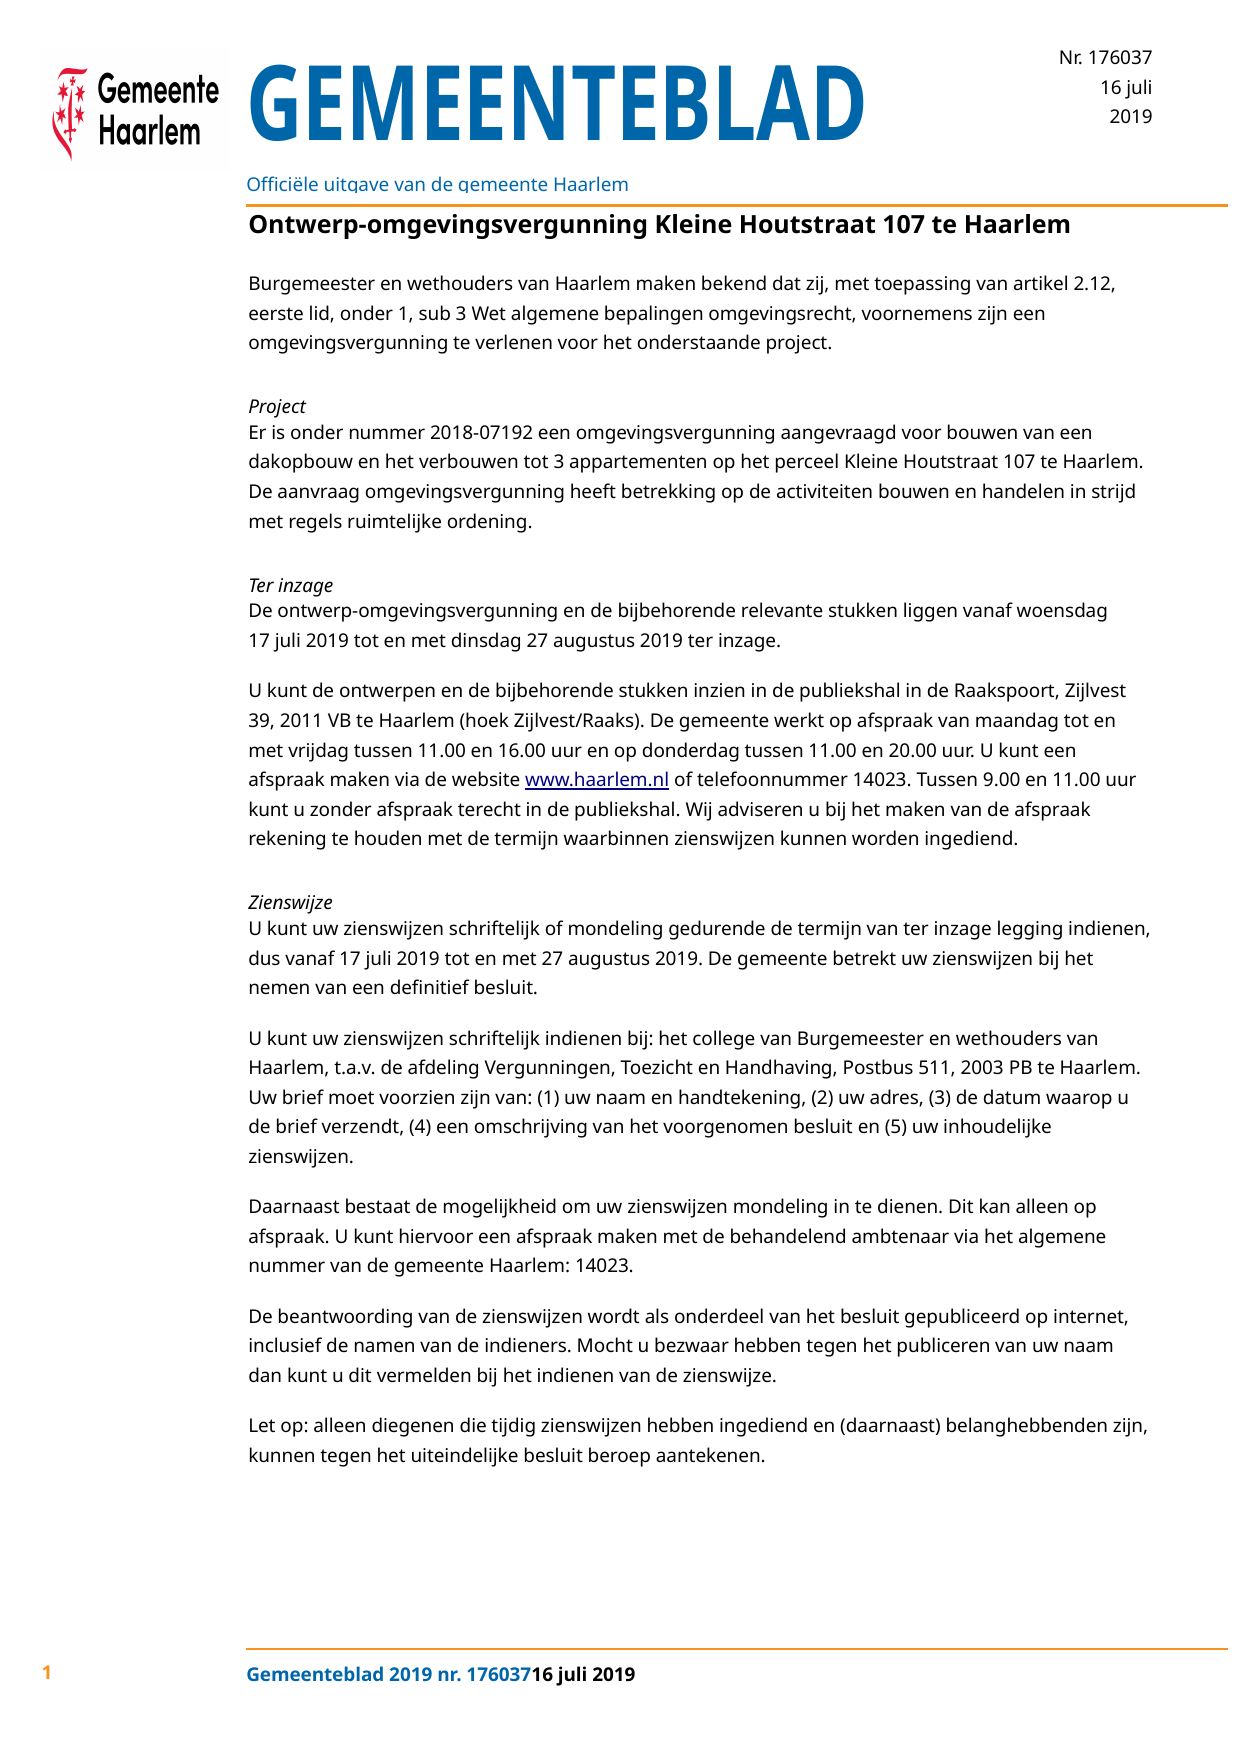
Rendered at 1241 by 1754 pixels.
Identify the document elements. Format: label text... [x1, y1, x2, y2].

text U kunt uw zienswijzen schriftelijk indienen bij: het college van Burgemeester en wethouders van Haarlem, t.a.v. de afdeling Vergunningen, Toezicht en Handhaving, Postbus 511, 2003 PB te Haarlem. Uw brief moet voorzien zijn van: (1) uw naam en handtekening, (2) uw adres, (3) de datum waarop u de brief verzendt, (4) een omschrijving van het voorgenomen besluit en (5) uw inhoudelijke zienswijzen. [248, 1025, 1152, 1169]
text De ontwerp-omgevingsvergunning en de bijbehorende relevante stukken liggen vanaf woensdag 17 juli 2019 tot en met dinsdag 27 augustus 2019 ter inzage. [248, 598, 1152, 653]
text U kunt uw zienswijzen schriftelijk of mondeling gedurende de termijn van ter inzage legging indienen, dus vanaf 17 juli 2019 tot en met 27 augustus 2019. De gemeente betrekt uw zienswijzen bij het nemen van een definitief besluit. [248, 915, 1152, 1000]
text Ontwerp-omgevingsvergunning Kleine Houtstraat 107 te Haarlem [248, 207, 1152, 241]
text Burgemeester en wethouders van Haarlem maken bekend dat zij, met toepassing van artikel 2.12, eerste lid, onder 1, sub 3 Wet algemene bepalingen omgevingsrecht, voornemens zijn een omgevingsvergunning te verlenen voor het onderstaande project. [248, 270, 1152, 355]
text Ter inzage [248, 572, 1152, 598]
text Project [248, 393, 1152, 419]
text Er is onder nummer 2018-07192 een omgevingsvergunning aangevraagd voor bouwen van een dakopbouw en het verbouwen tot 3 appartementen op het perceel Kleine Houtstraat 107 te Haarlem. De aanvraag omgevingsvergunning heeft betrekking op de activiteiten bouwen en handelen in strijd met regels ruimtelijke ordening. [248, 419, 1152, 534]
text U kunt de ontwerpen en de bijbehorende stukken inzien in de publiekshal in de Raakspoort, Zijlvest 39, 2011 VB te Haarlem (hoek Zijlvest/Raaks). De gemeente werkt op afspraak van maandag tot en met vrijdag tussen 11.00 en 16.00 uur en op donderdag tussen 11.00 en 20.00 uur. U kunt een afspraak maken via de website www.haarlem.nl of telefoonnummer 14023. Tussen 9.00 en 11.00 uur kunt u zonder afspraak terecht in de publiekshal. Wij adviseren u bij het maken van de afspraak rekening te houden met de termijn waarbinnen zienswijzen kunnen worden ingediend. [248, 678, 1152, 851]
text De beantwoording van de zienswijzen wordt als onderdeel van het besluit gepubliceerd op internet, inclusief de namen van de indieners. Mocht u bezwaar hebben tegen het publiceren van uw naam dan kunt u dit vermelden bij het indienen van de zienswijze. [248, 1303, 1152, 1388]
text Daarnaast bestaat de mogelijkheid om uw zienswijzen mondeling in te dienen. Dit kan alleen op afspraak. U kunt hiervoor een afspraak maken met de behandelend ambtenaar via het algemene nummer van de gemeente Haarlem: 14023. [248, 1193, 1152, 1278]
text Zienswijze [248, 889, 1152, 915]
picture [41, 47, 231, 172]
text Let op: alleen diegenen die tijdig zienswijzen hebben ingediend en (daarnaast) belanghebbenden zijn, kunnen tegen het uiteindelijke besluit beroep aantekenen. [248, 1413, 1152, 1468]
